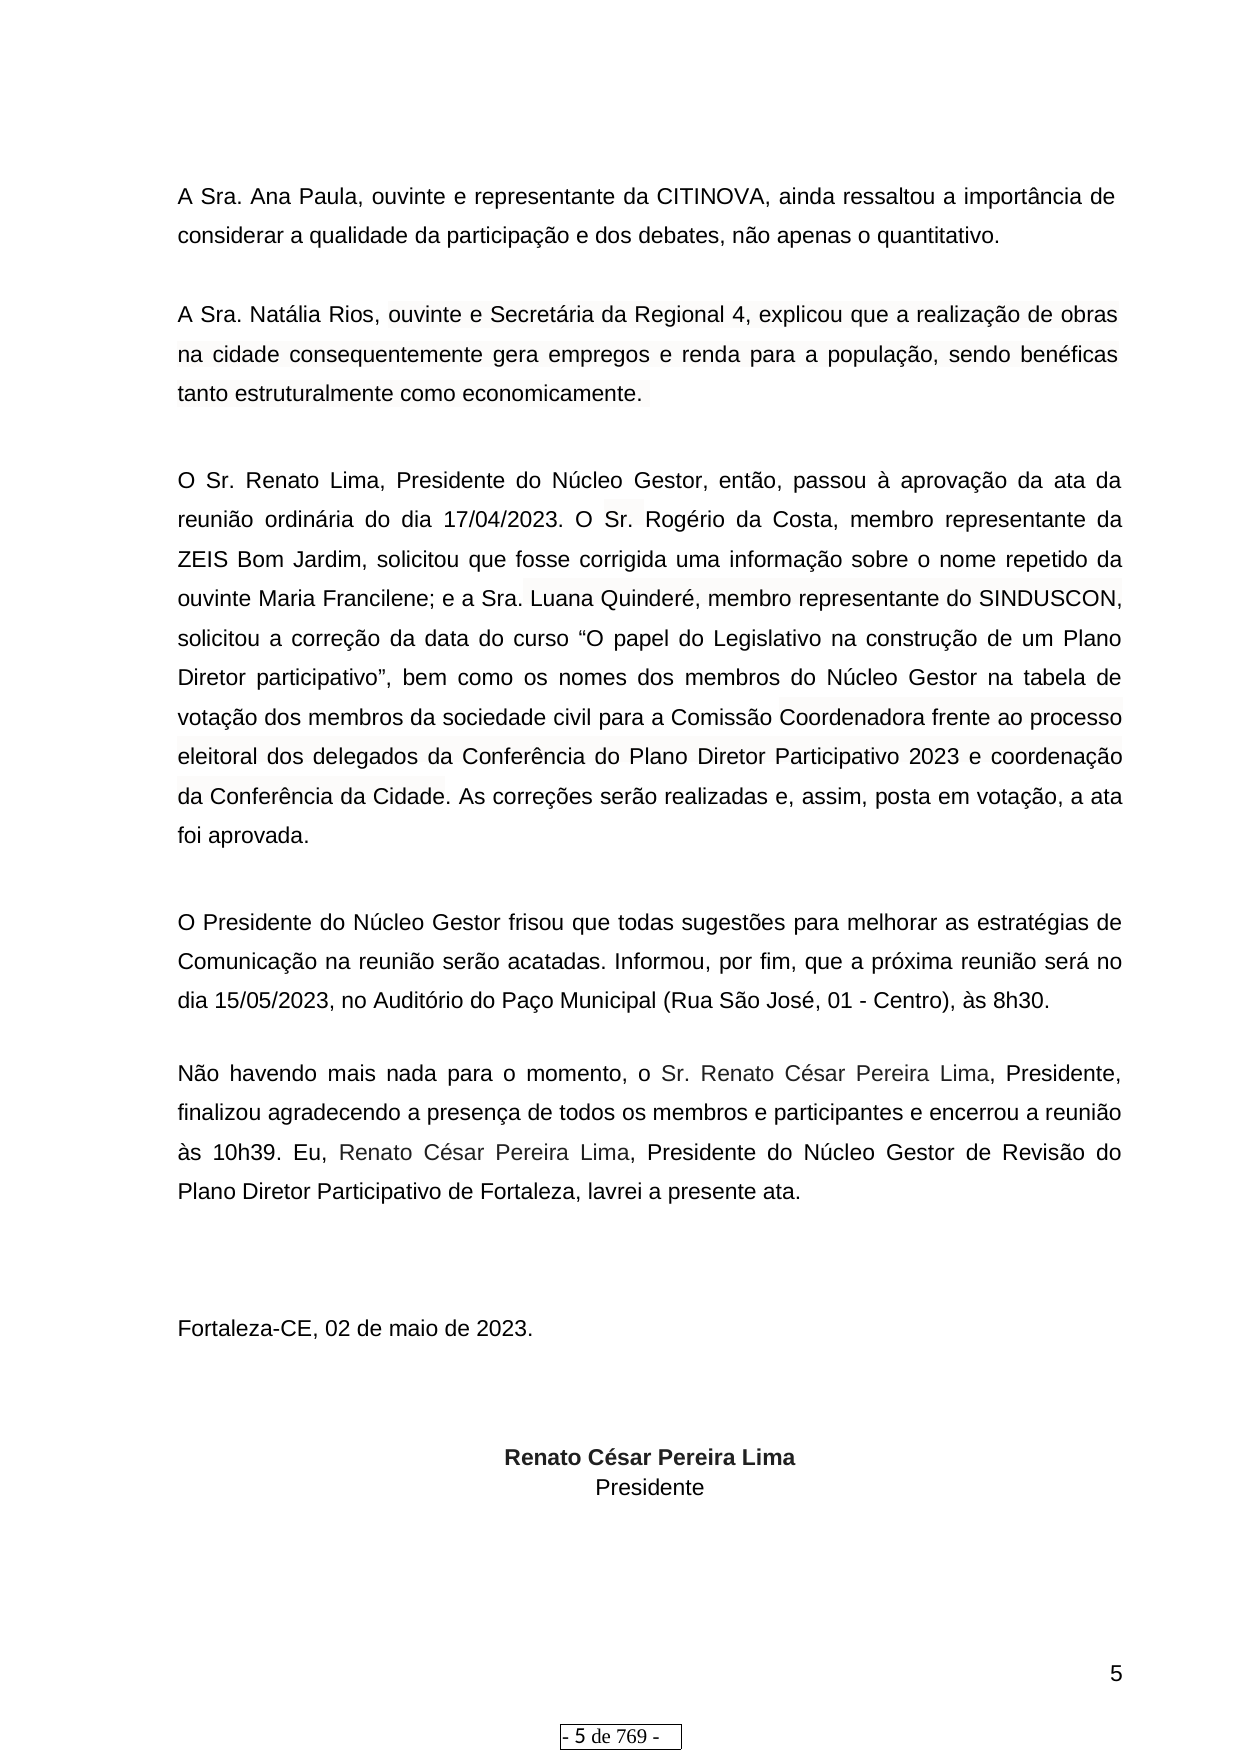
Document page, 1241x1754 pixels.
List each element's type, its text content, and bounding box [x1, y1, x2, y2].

text O Sr. Renato Lima, Presidente do Núcleo Gestor, então, passou à aprovação da ata da reunião ordinária do dia 17/04/2023. O Sr. Rogério da Costa, membro representante da ZEIS Bom Jardim, solicitou que fosse corrigida uma informação sobre o nome repetido da ouvinte Maria Francilene; e a Sra. Luana Quinderé, membro representante do SINDUSCON, solicitou a correção da data do curso “O papel do Legislativo na construção de um Plano Diretor participativo”, bem como os nomes dos membros do Núcleo Gestor na tabela de votação dos membros da sociedade civil para a Comissão Coordenadora frente ao processo eleitoral dos delegados da Conferência do Plano Diretor Participativo 2023 e coordenação da Conferência da Cidade. As correções serão realizadas e, assim, posta em votação, a ata foi aprovada. [177, 467, 1122, 849]
subtitle Renato César Pereira Lima [167, 1444, 1133, 1470]
text Fortaleza-CE, 02 de maio de 2023. [177, 1315, 534, 1341]
text 5 [167, 1660, 1122, 1687]
text Presidente [167, 1474, 1133, 1500]
text A Sra. Ana Paula, ouvinte e representante da CITINOVA, ainda ressaltou a importância de considerar a qualidade da participação e dos debates, não apenas o quantitativo. [177, 183, 1118, 249]
text O Presidente do Núcleo Gestor frisou que todas sugestões para melhorar as estratégias de Comunicação na reunião serão acatadas. Informou, por fim, que a próxima reunião será no dia 15/05/2023, no Auditório do Paço Municipal (Rua São José, 01 - Centro), às 8h30. [177, 909, 1122, 1014]
text A Sra. Natália Rios, ouvinte e Secretária da Regional 4, explicou que a realização de obras na cidade consequentemente gera empregos e renda para a população, sendo benéficas tanto estruturalmente como economicamente. [177, 301, 1118, 407]
text Não havendo mais nada para o momento, o Sr. Renato César Pereira Lima, Presidente, finalizou agradecendo a presença de todos os membros e participantes e encerrou a reunião às 10h39. Eu, Renato César Pereira Lima, Presidente do Núcleo Gestor de Revisão do Plano Diretor Participativo de Fortaleza, lavrei a presente ata. [177, 1059, 1122, 1204]
